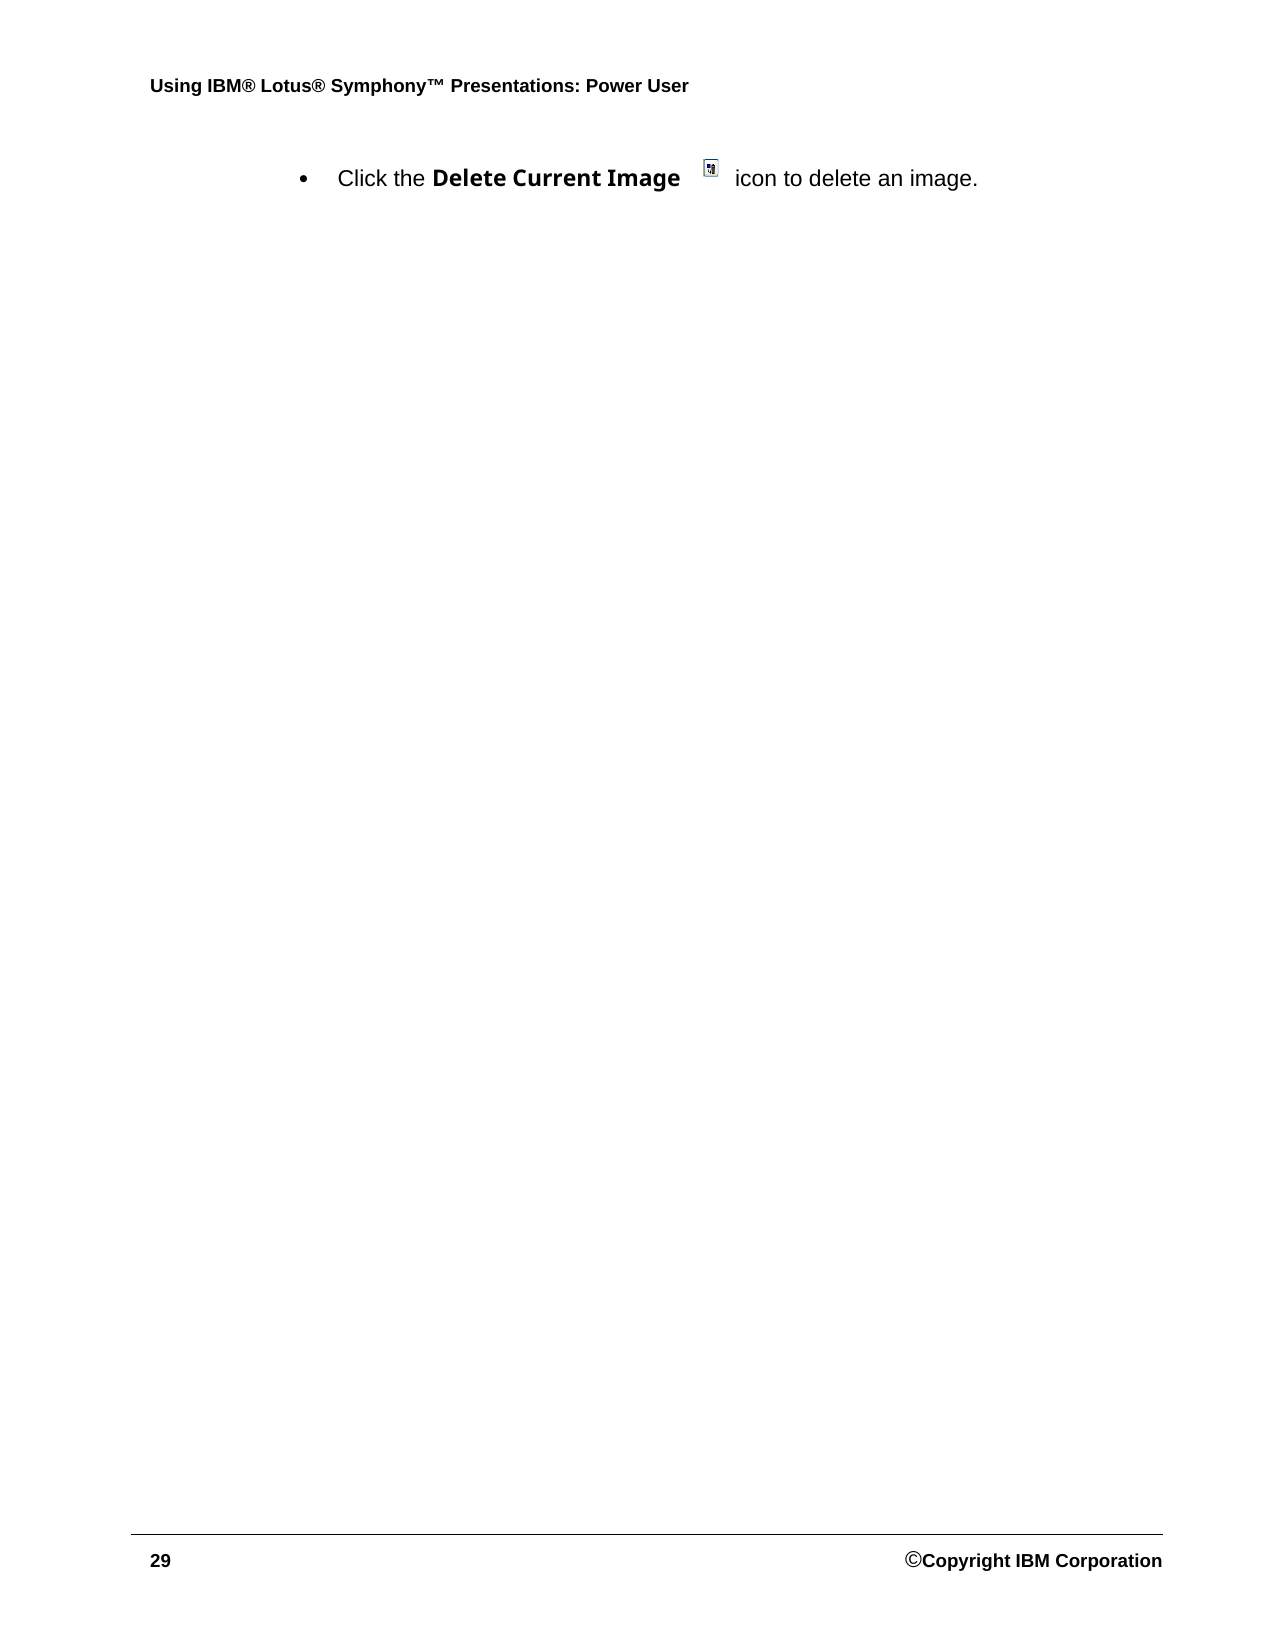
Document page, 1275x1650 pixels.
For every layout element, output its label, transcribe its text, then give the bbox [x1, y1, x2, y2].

picture [703, 159, 719, 177]
list Click the Delete Current Image icon to delete an image. [300, 150, 1162, 193]
